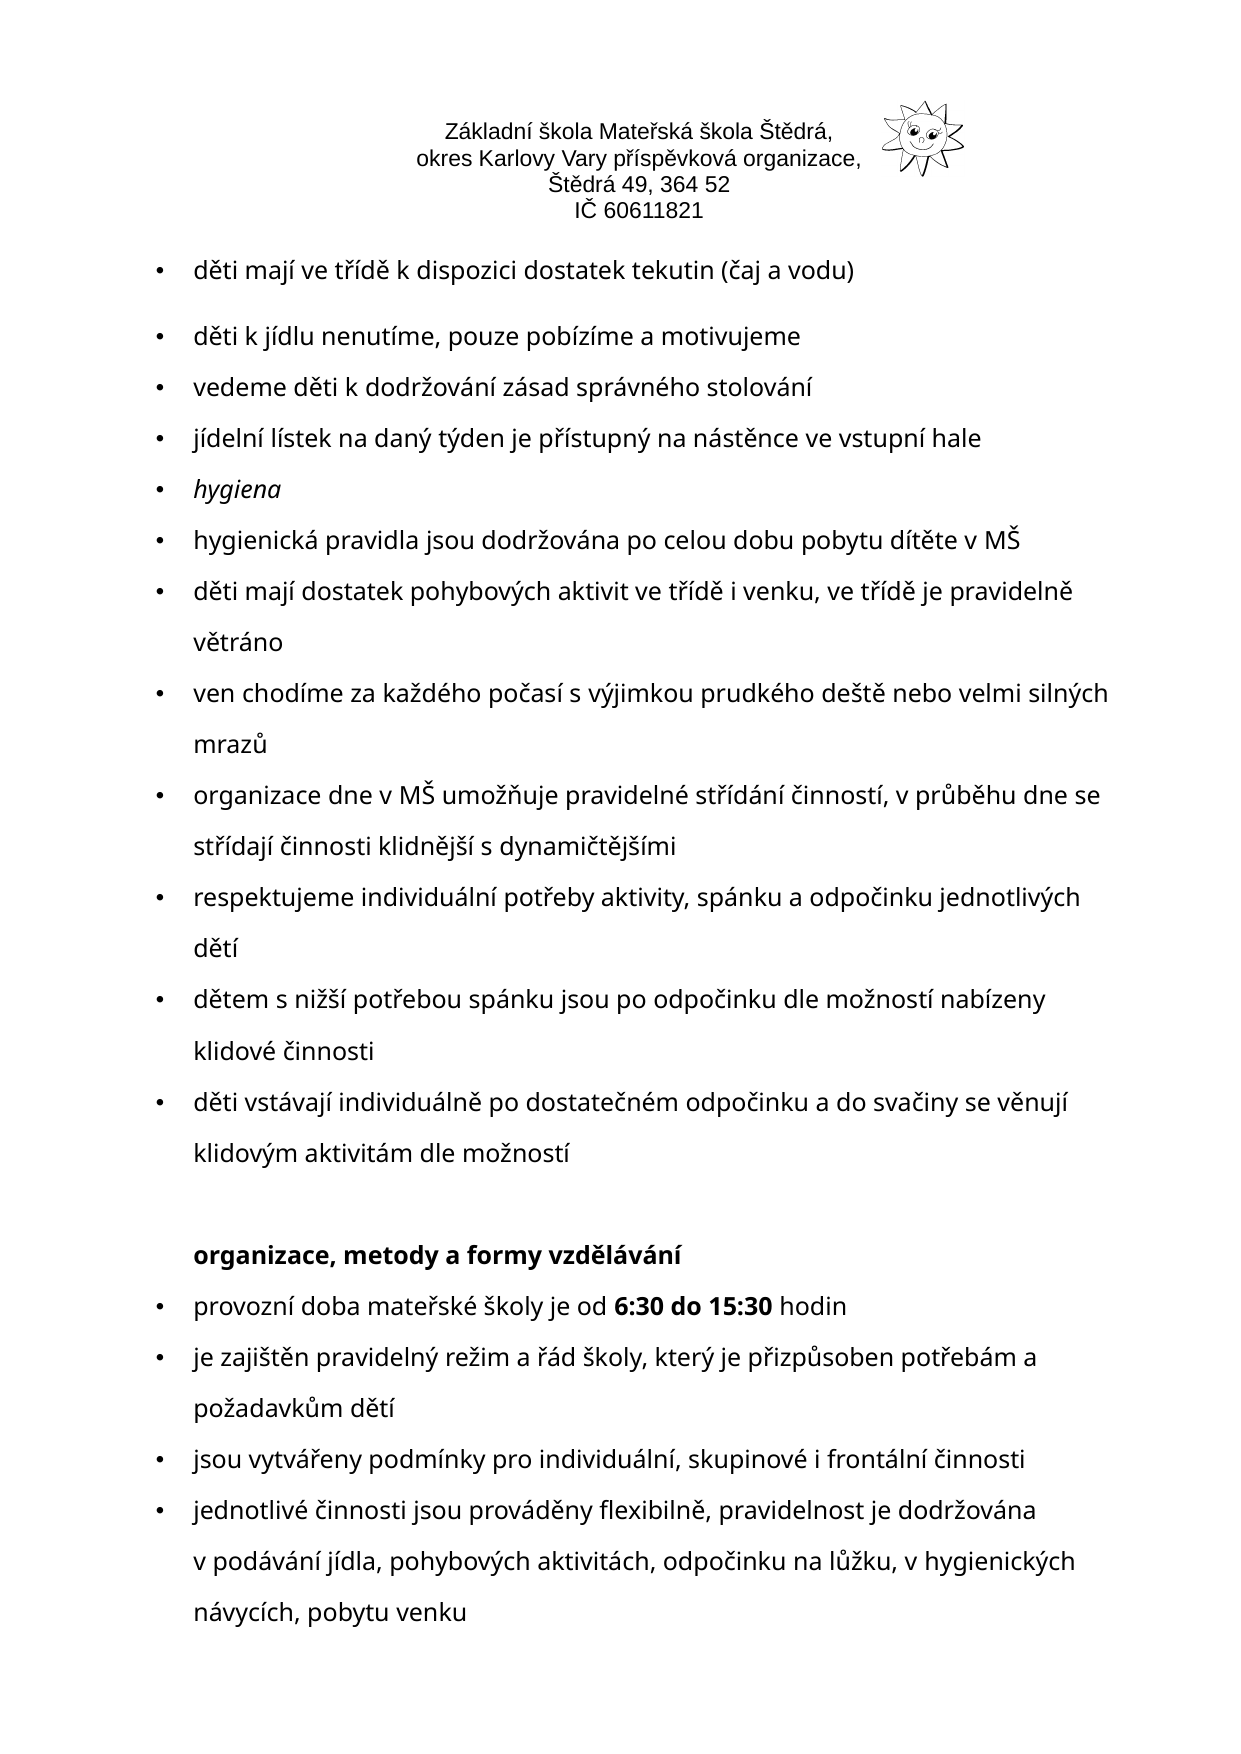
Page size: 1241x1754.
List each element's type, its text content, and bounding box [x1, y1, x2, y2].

list je zajištěn pravidelný režim a řád školy, který je přizpůsoben potřebám a požadavkům dětí [156, 1339, 1122, 1424]
list jsou vytvářeny podmínky pro individuální, skupinové i frontální činnosti [156, 1442, 1122, 1476]
list jednotlivé činnosti jsou prováděny flexibilně, pravidelnost je dodržována v podávání jídla, pohybových aktivitách, odpočinku na lůžku, v hygienických návycích, pobytu venku [156, 1493, 1122, 1629]
list provozní doba mateřské školy je od 6:30 do 15:30 hodin [156, 1288, 1122, 1322]
list hygiena [156, 472, 1122, 506]
list vedeme děti k dodržování zásad správného stolování [156, 370, 1122, 404]
list děti vstávají individuálně po dostatečném odpočinku a do svačiny se věnují klidovým aktivitám dle možností [156, 1084, 1122, 1169]
list jídelní lístek na daný týden je přístupný na nástěnce ve vstupní hale [156, 421, 1122, 455]
list respektujeme individuální potřeby aktivity, spánku a odpočinku jednotlivých dětí [156, 880, 1122, 965]
list organizace, metody a formy vzdělávání [156, 1237, 1122, 1271]
list děti mají ve třídě k dispozici dostatek tekutin (čaj a vodu) [156, 253, 1122, 287]
list hygienická pravidla jsou dodržována po celou dobu pobytu dítěte v MŠ [156, 523, 1122, 557]
list organizace dne v MŠ umožňuje pravidelné střídání činností, v průběhu dne se střídají činnosti klidnější s dynamičtějšími [156, 778, 1122, 863]
list děti mají dostatek pohybových aktivit ve třídě i venku, ve třídě je pravidelně větráno [156, 574, 1122, 659]
list děti k jídlu nenutíme, pouze pobízíme a motivujeme [156, 319, 1122, 353]
list ven chodíme za každého počasí s výjimkou prudkého deště nebo velmi silných mrazů [156, 676, 1122, 761]
list dětem s nižší potřebou spánku jsou po odpočinku dle možností nabízeny klidové činnosti [156, 982, 1122, 1067]
